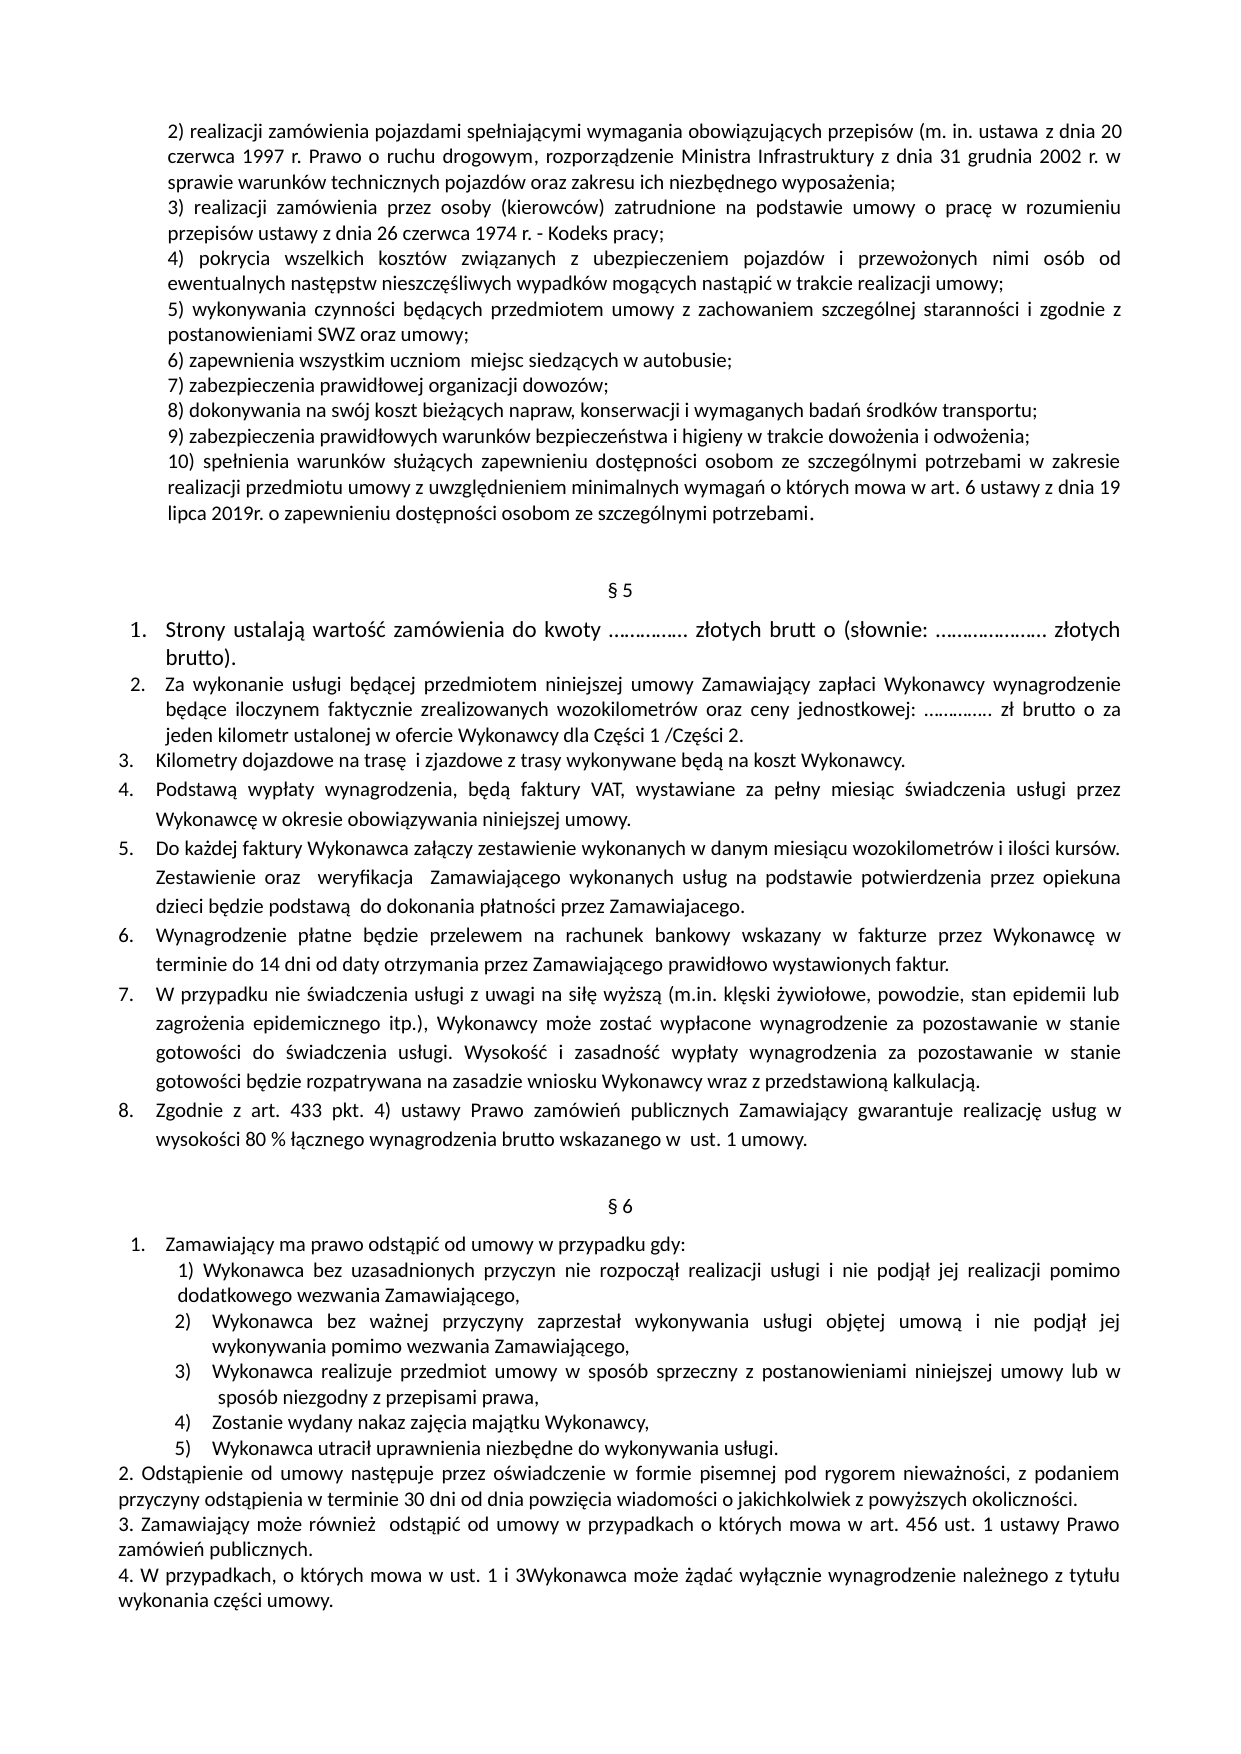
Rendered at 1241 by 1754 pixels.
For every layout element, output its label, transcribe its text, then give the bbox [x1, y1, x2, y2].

list 6) zapewnienia wszystkim uczniom miejsc siedzących w autobusie; [130, 347, 1122, 372]
list 7) zabezpieczenia prawidłowej organizacji dowozów; [130, 372, 1122, 398]
list 3) realizacji zamówienia przez osoby (kierowców) zatrudnione na podstawie umowy o pracę w rozumieniu przepisów ustawy z dnia 26 czerwca 1974 r. - Kodeks pracy; [130, 194, 1122, 245]
list 4) pokrycia wszelkich kosztów związanych z ubezpieczeniem pojazdów i przewożonych nimi osób od ewentualnych następstw nieszczęśliwych wypadków mogących nastąpić w trakcie realizacji umowy; [130, 245, 1122, 296]
list 2) realizacji zamówienia pojazdami spełniającymi wymagania obowiązujących przepisów (m. in. ustawa z dnia 20 czerwca 1997 r. Prawo o ruchu drogowym, rozporządzenie Ministra Infrastruktury z dnia 31 grudnia 2002 r. w sprawie warunków technicznych pojazdów oraz zakresu ich niezbędnego wyposażenia; [130, 118, 1122, 194]
list Wykonawca bez ważnej przyczyny zaprzestał wykonywania usługi objętej umową i nie podjął jej wykonywania pomimo wezwania Zamawiającego, [174, 1308, 1122, 1359]
list Za wykonanie usługi będącej przedmiotem niniejszej umowy Zamawiający zapłaci Wykonawcy wynagrodzenie będące iloczynem faktycznie zrealizowanych wozokilometrów oraz ceny jednostkowej: ………….. zł brutto o za jeden kilometr ustalonej w ofercie Wykonawcy dla Części 1 /Części 2. [130, 671, 1122, 747]
list 1) Wykonawca bez uzasadnionych przyczyn nie rozpoczął realizacji usługi i nie podjął jej realizacji pomimo dodatkowego wezwania Zamawiającego, [177, 1257, 1122, 1308]
list Wynagrodzenie płatne będzie przelewem na rachunek bankowy wskazany w fakturze przez Wykonawcę w terminie do 14 dni od daty otrzymania przez Zamawiającego prawidłowo wystawionych faktur. [118, 922, 1122, 977]
list Zgodnie z art. 433 pkt. 4) ustawy Prawo zamówień publicznych Zamawiający gwarantuje realizację usług w wysokości 80 % łącznego wynagrodzenia brutto wskazanego w ust. 1 umowy. [118, 1097, 1122, 1152]
list 10) spełnienia warunków służących zapewnieniu dostępności osobom ze szczególnymi potrzebami w zakresie realizacji przedmiotu umowy z uwzględnieniem minimalnych wymagań o których mowa w art. 6 ustawy z dnia 19 lipca 2019r. o zapewnieniu dostępności osobom ze szczególnymi potrzebami. [130, 448, 1122, 526]
list 9) zabezpieczenia prawidłowych warunków bezpieczeństwa i higieny w trakcie dowożenia i odwożenia; [130, 423, 1122, 448]
list 8) dokonywania na swój koszt bieżących napraw, konserwacji i wymaganych badań środków transportu; [130, 398, 1122, 423]
list Zostanie wydany nakaz zajęcia majątku Wykonawcy, [174, 1409, 1122, 1435]
list W przypadku nie świadczenia usługi z uwagi na siłę wyższą (m.in. klęski żywiołowe, powodzie, stan epidemii lub zagrożenia epidemicznego itp.), Wykonawcy może zostać wypłacone wynagrodzenie za pozostawanie w stanie gotowości do świadczenia usługi. Wysokość i zasadność wypłaty wynagrodzenia za pozostawanie w stanie gotowości będzie rozpatrywana na zasadzie wniosku Wykonawcy wraz z przedstawioną kalkulacją. [118, 981, 1122, 1094]
list Wykonawca realizuje przedmiot umowy w sposób sprzeczny z postanowieniami niniejszej umowy lub w sposób niezgodny z przepisami prawa, [174, 1359, 1122, 1409]
list Kilometry dojazdowe na trasę i zjazdowe z trasy wykonywane będą na koszt Wykonawcy. [118, 747, 1122, 773]
list Podstawą wypłaty wynagrodzenia, będą faktury VAT, wystawiane za pełny miesiąc świadczenia usługi przez Wykonawcę w okresie obowiązywania niniejszej umowy. [118, 777, 1122, 831]
list 2. Odstąpienie od umowy następuje przez oświadczenie w formie pisemnej pod rygorem nieważności, z podaniem przyczyny odstąpienia w terminie 30 dni od dnia powzięcia wiadomości o jakichkolwiek z powyższych okoliczności. [83, 1460, 1122, 1511]
list Zamawiający ma prawo odstąpić od umowy w przypadku gdy: [130, 1232, 1122, 1257]
list 3. Zamawiający może również odstąpić od umowy w przypadkach o których mowa w art. 456 ust. 1 ustawy Prawo zamówień publicznych. [83, 1511, 1122, 1562]
text § 5 [118, 577, 1122, 602]
text § 6 [118, 1194, 1122, 1219]
list Do każdej faktury Wykonawca załączy zestawienie wykonanych w danym miesiącu wozokilometrów i ilości kursów. Zestawienie oraz weryfikacja Zamawiającego wykonanych usług na podstawie potwierdzenia przez opiekuna dzieci będzie podstawą do dokonania płatności przez Zamawiajacego. [118, 835, 1122, 919]
list 4. W przypadkach, o których mowa w ust. 1 i 3Wykonawca może żądać wyłącznie wynagrodzenie należnego z tytułu wykonania części umowy. [118, 1562, 1122, 1613]
list Strony ustalają wartość zamówienia do kwoty …………… złotych brutt o (słownie: ………………… złotych brutto). [130, 615, 1122, 671]
list Wykonawca utracił uprawnienia niezbędne do wykonywania usługi. [174, 1435, 1122, 1460]
list 5) wykonywania czynności będących przedmiotem umowy z zachowaniem szczególnej staranności i zgodnie z postanowieniami SWZ oraz umowy; [130, 296, 1122, 347]
